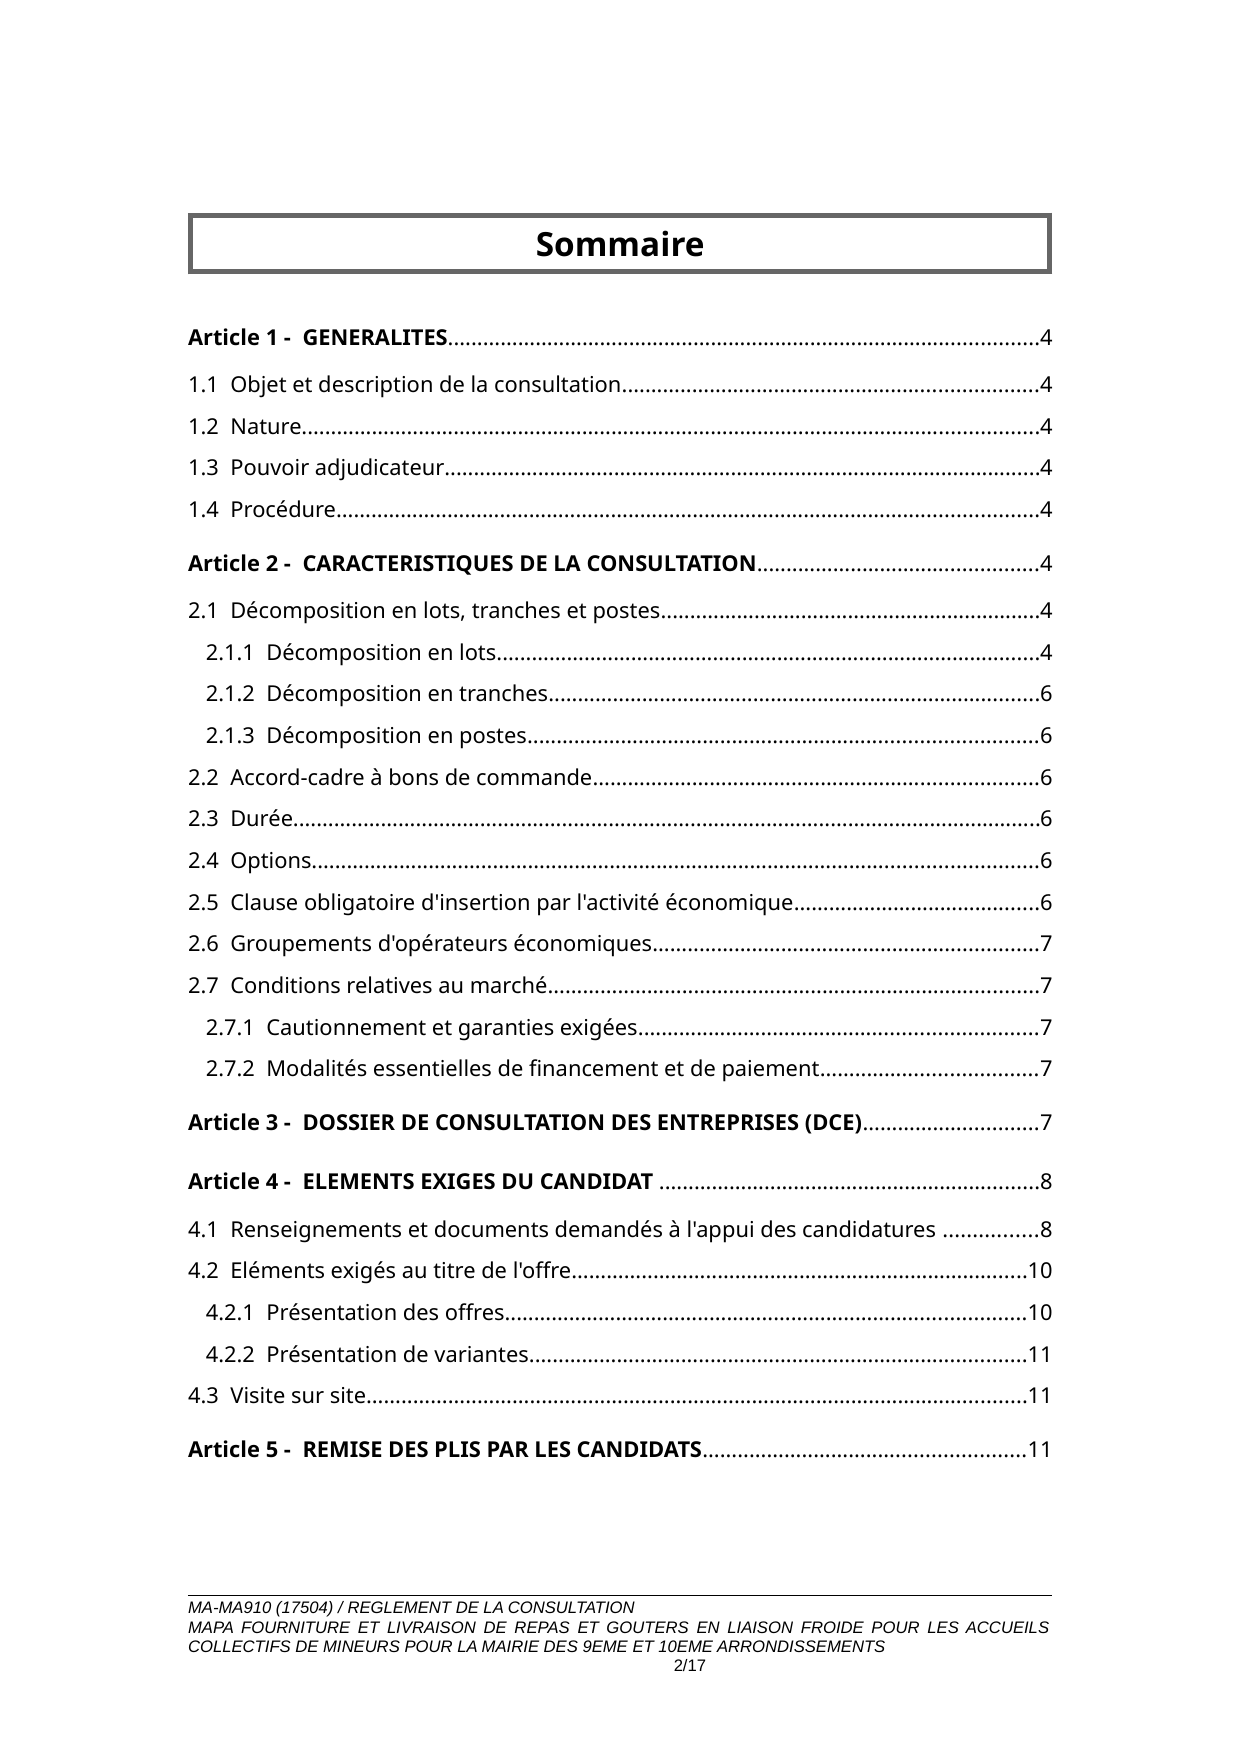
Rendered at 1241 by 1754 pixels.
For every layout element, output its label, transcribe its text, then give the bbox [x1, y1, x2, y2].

text 1.1 Objet et description de la consultation 4 [188, 369, 1052, 399]
text 2.1 Décomposition en lots, tranches et postes 4 [188, 595, 1052, 625]
text 2.7.2 Modalités essentielles de financement et de paiement 7 [206, 1053, 1052, 1083]
text Article 3 - DOSSIER DE CONSULTATION DES ENTREPRISES (DCE) 7 [188, 1107, 1052, 1137]
text 1.3 Pouvoir adjudicateur 4 [188, 452, 1052, 482]
text Article 1 - GENERALITES 4 [188, 322, 1052, 351]
text 2.1.2 Décomposition en tranches 6 [206, 678, 1052, 708]
text 2.5 Clause obligatoire d'insertion par l'activité économique 6 [188, 887, 1052, 916]
text 2.7 Conditions relatives au marché 7 [188, 970, 1052, 1000]
text 2.7.1 Cautionnement et garanties exigées 7 [206, 1012, 1052, 1041]
text 2.1.1 Décomposition en lots 4 [206, 637, 1052, 666]
subtitle Sommaire [193, 218, 1047, 269]
text Article 5 - REMISE DES PLIS PAR LES CANDIDATS 11 [188, 1434, 1052, 1463]
text 4.3 Visite sur site 11 [188, 1380, 1052, 1410]
text 2.1.3 Décomposition en postes 6 [206, 720, 1052, 750]
text 2.2 Accord-cadre à bons de commande 6 [188, 762, 1052, 791]
text 2.3 Durée 6 [188, 803, 1052, 833]
text 1.2 Nature 4 [188, 411, 1052, 441]
text Article 4 - ELEMENTS EXIGES DU CANDIDAT 8 [188, 1166, 1052, 1196]
text 4.2.1 Présentation des offres 10 [206, 1297, 1052, 1327]
text 4.2 Eléments exigés au titre de l'offre 10 [188, 1255, 1052, 1285]
text 4.2.2 Présentation de variantes 11 [206, 1338, 1052, 1368]
text 4.1 Renseignements et documents demandés à l'appui des candidatures 8 [188, 1213, 1052, 1243]
text 1.4 Procédure 4 [188, 494, 1052, 524]
text 2.6 Groupements d'opérateurs économiques 7 [188, 928, 1052, 958]
text 2.4 Options 6 [188, 845, 1052, 875]
text Article 2 - CARACTERISTIQUES DE LA CONSULTATION 4 [188, 547, 1052, 577]
